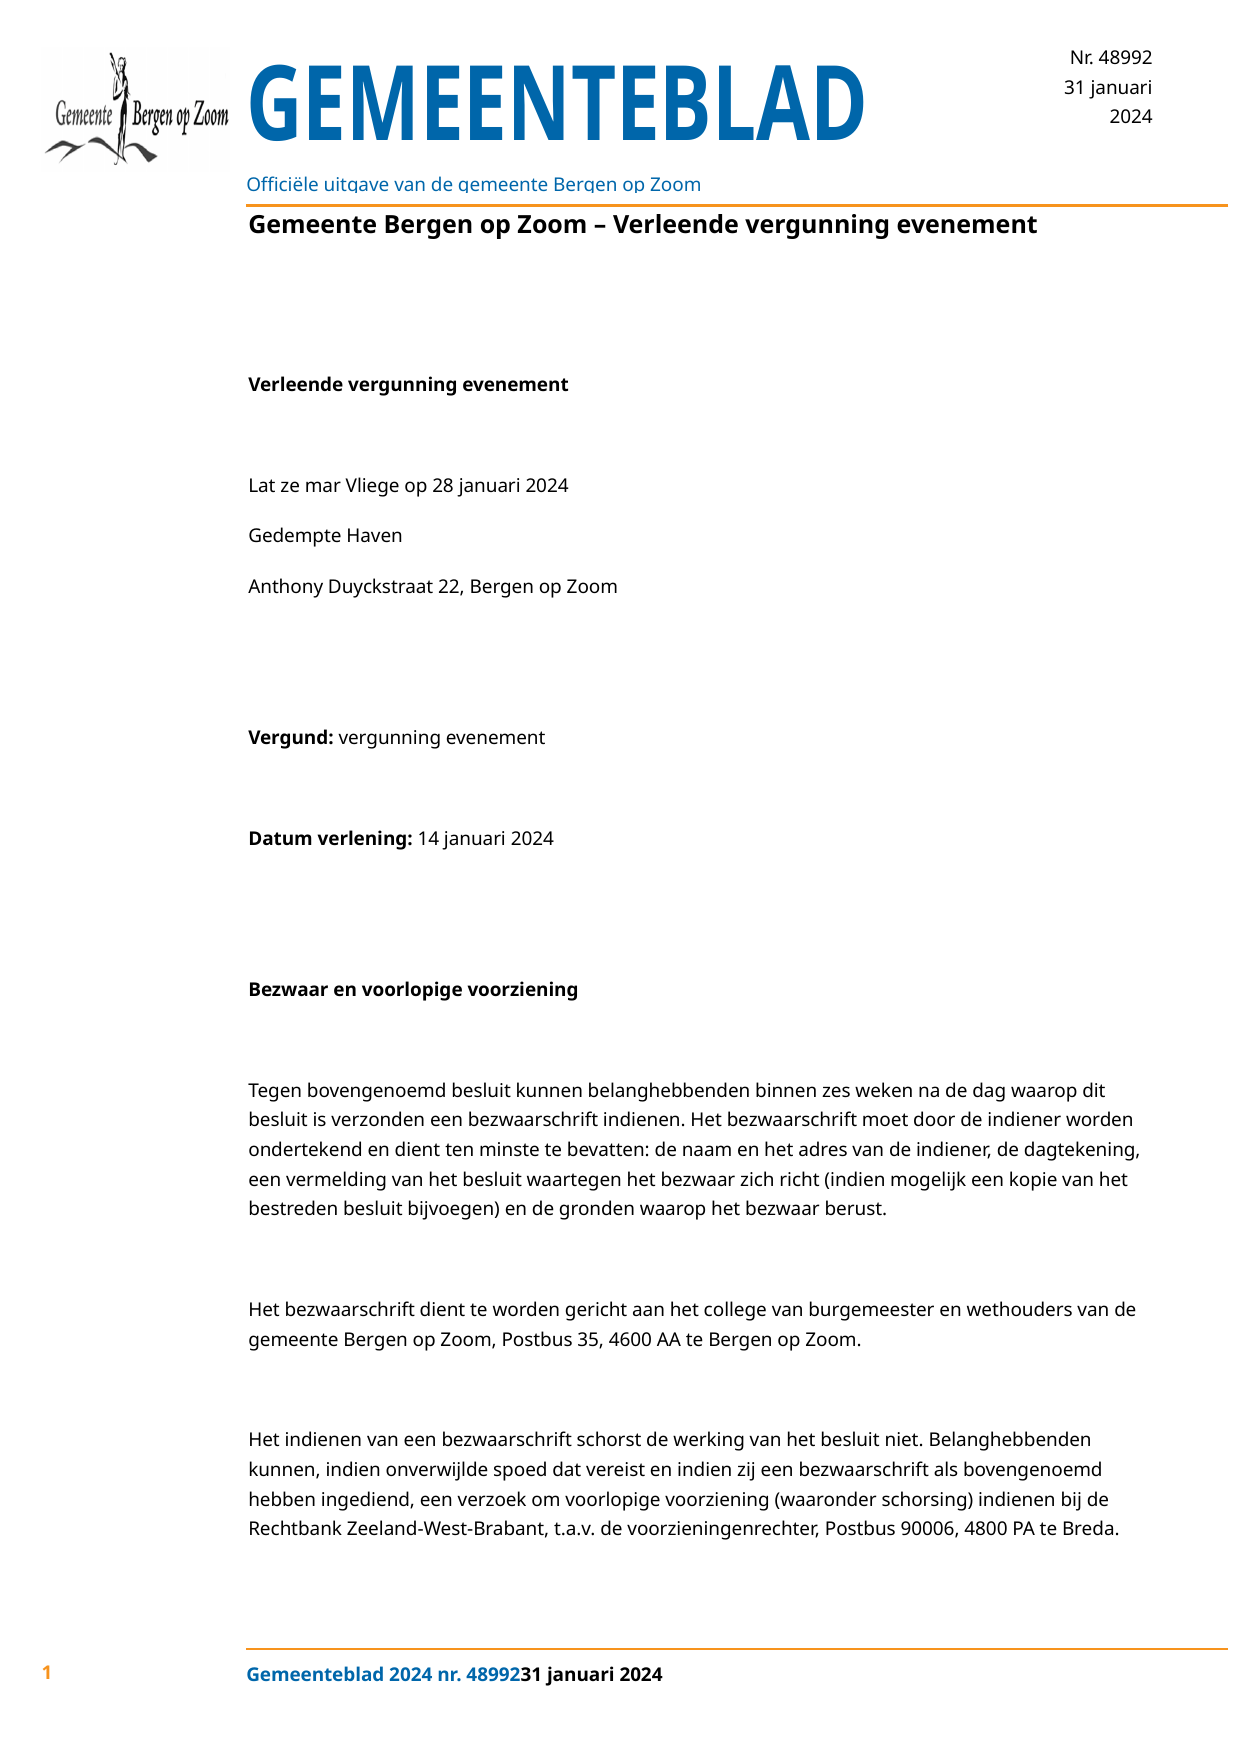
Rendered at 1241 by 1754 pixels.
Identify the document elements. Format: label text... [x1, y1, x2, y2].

text Lat ze mar Vliege op 28 januari 2024 [248, 472, 1152, 498]
text Tegen bovengenoemd besluit kunnen belanghebbenden binnen zes weken na de dag waarop dit besluit is verzonden een bezwaarschrift indienen. Het bezwaarschrift moet door de indiener worden ondertekend en dient ten minste te bevatten: de naam en het adres van de indiener, de dagtekening, een vermelding van het besluit waartegen het bezwaar zich richt (indien mogelijk een kopie van het bestreden besluit bijvoegen) en de gronden waarop het bezwaar berust. [248, 1077, 1152, 1221]
text Datum verlening: 14 januari 2024 [248, 825, 1152, 851]
text Gemeente Bergen op Zoom – Verleende vergunning evenement [248, 207, 1152, 241]
text Het indienen van een bezwaarschrift schorst de werking van het besluit niet. Belanghebbenden kunnen, indien onverwijlde spoed dat vereist en indien zij een bezwaarschrift als bovengenoemd hebben ingediend, een verzoek om voorlopige voorziening (waaronder schorsing) indienen bij de Rechtbank Zeeland-West-Brabant, t.a.v. de voorzieningenrechter, Postbus 90006, 4800 PA te Breda. [248, 1427, 1152, 1541]
picture [41, 47, 231, 172]
text Gedempte Haven [248, 522, 1152, 548]
text Anthony Duyckstraat 22, Bergen op Zoom [248, 573, 1152, 598]
text Verleende vergunning evenement [248, 371, 1152, 397]
text Bezwaar en voorlopige voorziening [248, 976, 1152, 1002]
text Vergund: vergunning evenement [248, 724, 1152, 750]
text Het bezwaarschrift dient te worden gericht aan het college van burgemeester en wethouders van de gemeente Bergen op Zoom, Postbus 35, 4600 AA te Bergen op Zoom. [248, 1296, 1152, 1351]
